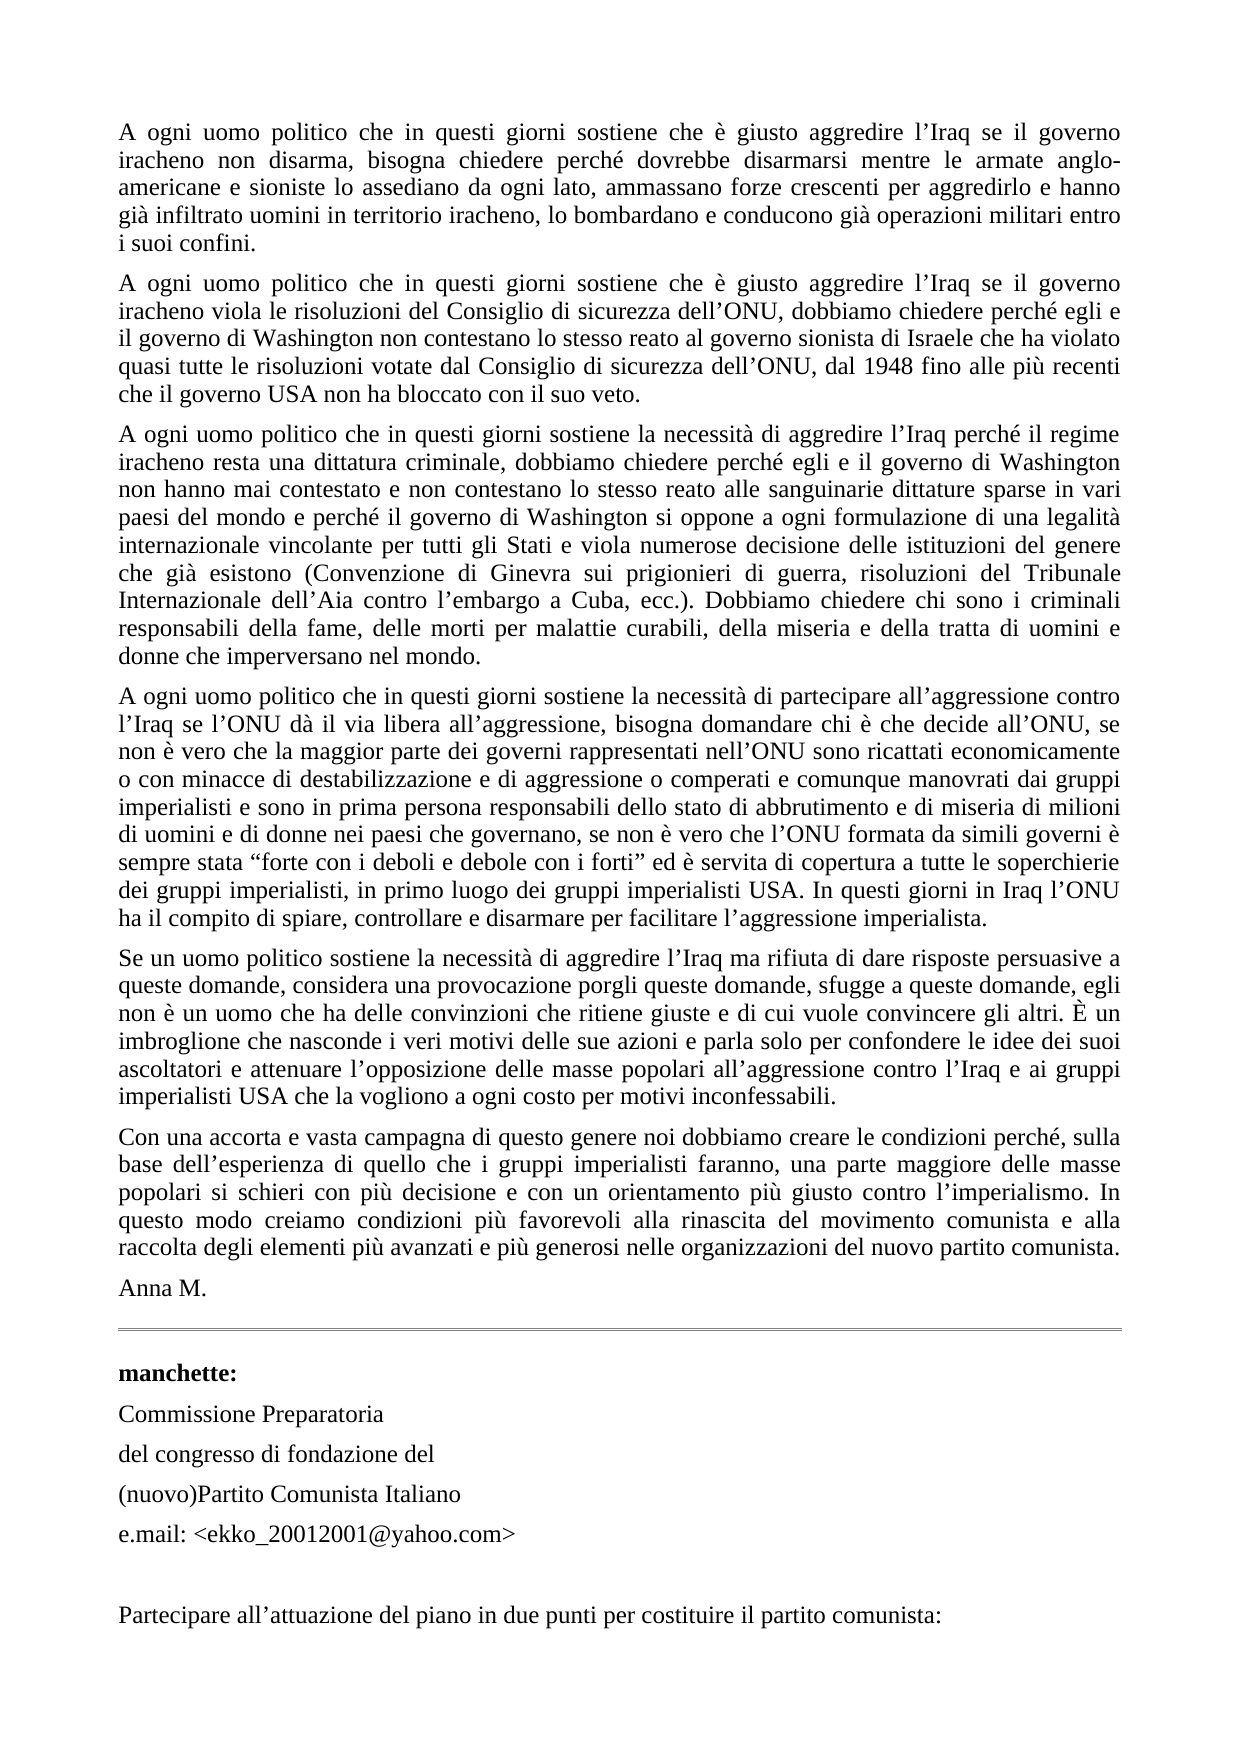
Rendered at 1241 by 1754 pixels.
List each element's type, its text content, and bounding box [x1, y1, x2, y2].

text A ogni uomo politico che in questi giorni sostiene che è giusto aggredire l’Iraq se il governo iracheno viola le risoluzioni del Consiglio di sicurezza dell’ONU, dobbiamo chiedere perché egli e il governo di Washington non contestano lo stesso reato al governo sionista di Israele che ha violato quasi tutte le risoluzioni votate dal Consiglio di sicurezza dell’ONU, dal 1948 fino alle più recenti che il governo USA non ha bloccato con il suo veto. [118, 269, 1122, 408]
text Con una accorta e vasta campagna di questo genere noi dobbiamo creare le condizioni perché, sulla base dell’esperienza di quello che i gruppi imperialisti faranno, una parte maggiore delle masse popolari si schieri con più decisione e con un orientamento più giusto contro l’imperialismo. In questo modo creiamo condizioni più favorevoli alla rinascita del movimento comunista e alla raccolta degli elementi più avanzati e più generosi nelle organizzazioni del nuovo partito comunista. [118, 1123, 1122, 1261]
text e.mail: <ekko_20012001@yahoo.com> [118, 1520, 1122, 1548]
text A ogni uomo politico che in questi giorni sostiene la necessità di partecipare all’aggressione contro l’Iraq se l’ONU dà il via libera all’aggressione, bisogna domandare chi è che decide all’ONU, se non è vero che la maggior parte dei governi rappresentati nell’ONU sono ricattati economicamente o con minacce di destabilizzazione e di aggressione o comperati e comunque manovrati dai gruppi imperialisti e sono in prima persona responsabili dello stato di abbrutimento e di miseria di milioni di uomini e di donne nei paesi che governano, se non è vero che l’ONU formata da simili governi è sempre stata “forte con i deboli e debole con i forti” ed è servita di copertura a tutte le soperchierie dei gruppi imperialisti, in primo luogo dei gruppi imperialisti USA. In questi giorni in Iraq l’ONU ha il compito di spiare, controllare e disarmare per facilitare l’aggressione imperialista. [118, 682, 1122, 931]
text A ogni uomo politico che in questi giorni sostiene che è giusto aggredire l’Iraq se il governo iracheno non disarma, bisogna chiedere perché dovrebbe disarmarsi mentre le armate anglo-americane e sioniste lo assediano da ogni lato, ammassano forze crescenti per aggredirlo e hanno già infiltrato uomini in territorio iracheno, lo bombardano e conducono già operazioni militari entro i suoi confini. [118, 118, 1122, 257]
text Partecipare all’attuazione del piano in due punti per costituire il partito comunista: [118, 1601, 1122, 1628]
text (nuovo)Partito Comunista Italiano [118, 1480, 1122, 1508]
text A ogni uomo politico che in questi giorni sostiene la necessità di aggredire l’Iraq perché il regime iracheno resta una dittatura criminale, dobbiamo chiedere perché egli e il governo di Washington non hanno mai contestato e non contestano lo stesso reato alle sanguinarie dittature sparse in vari paesi del mondo e perché il governo di Washington si oppone a ogni formulazione di una legalità internazionale vincolante per tutti gli Stati e viola numerose decisione delle istituzioni del genere che già esistono (Convenzione di Ginevra sui prigionieri di guerra, risoluzioni del Tribunale Internazionale dell’Aia contro l’embargo a Cuba, ecc.). Dobbiamo chiedere chi sono i criminali responsabili della fame, delle morti per malattie curabili, della miseria e della tratta di uomini e donne che imperversano nel mondo. [118, 420, 1122, 669]
text Se un uomo politico sostiene la necessità di aggredire l’Iraq ma rifiuta di dare risposte persuasive a queste domande, considera una provocazione porgli queste domande, sfugge a queste domande, egli non è un uomo che ha delle convinzioni che ritiene giuste e di cui vuole convincere gli altri. È un imbroglione che nasconde i veri motivi delle sue azioni e parla solo per confondere le idee dei suoi ascoltatori e attenuare l’opposizione delle masse popolari all’aggressione contro l’Iraq e ai gruppi imperialisti USA che la vogliono a ogni costo per motivi inconfessabili. [118, 944, 1122, 1110]
text manchette: [118, 1359, 1122, 1387]
text Anna M. [118, 1274, 1122, 1301]
text del congresso di fondazione del [118, 1440, 1122, 1468]
text Commissione Preparatoria [118, 1400, 1122, 1427]
